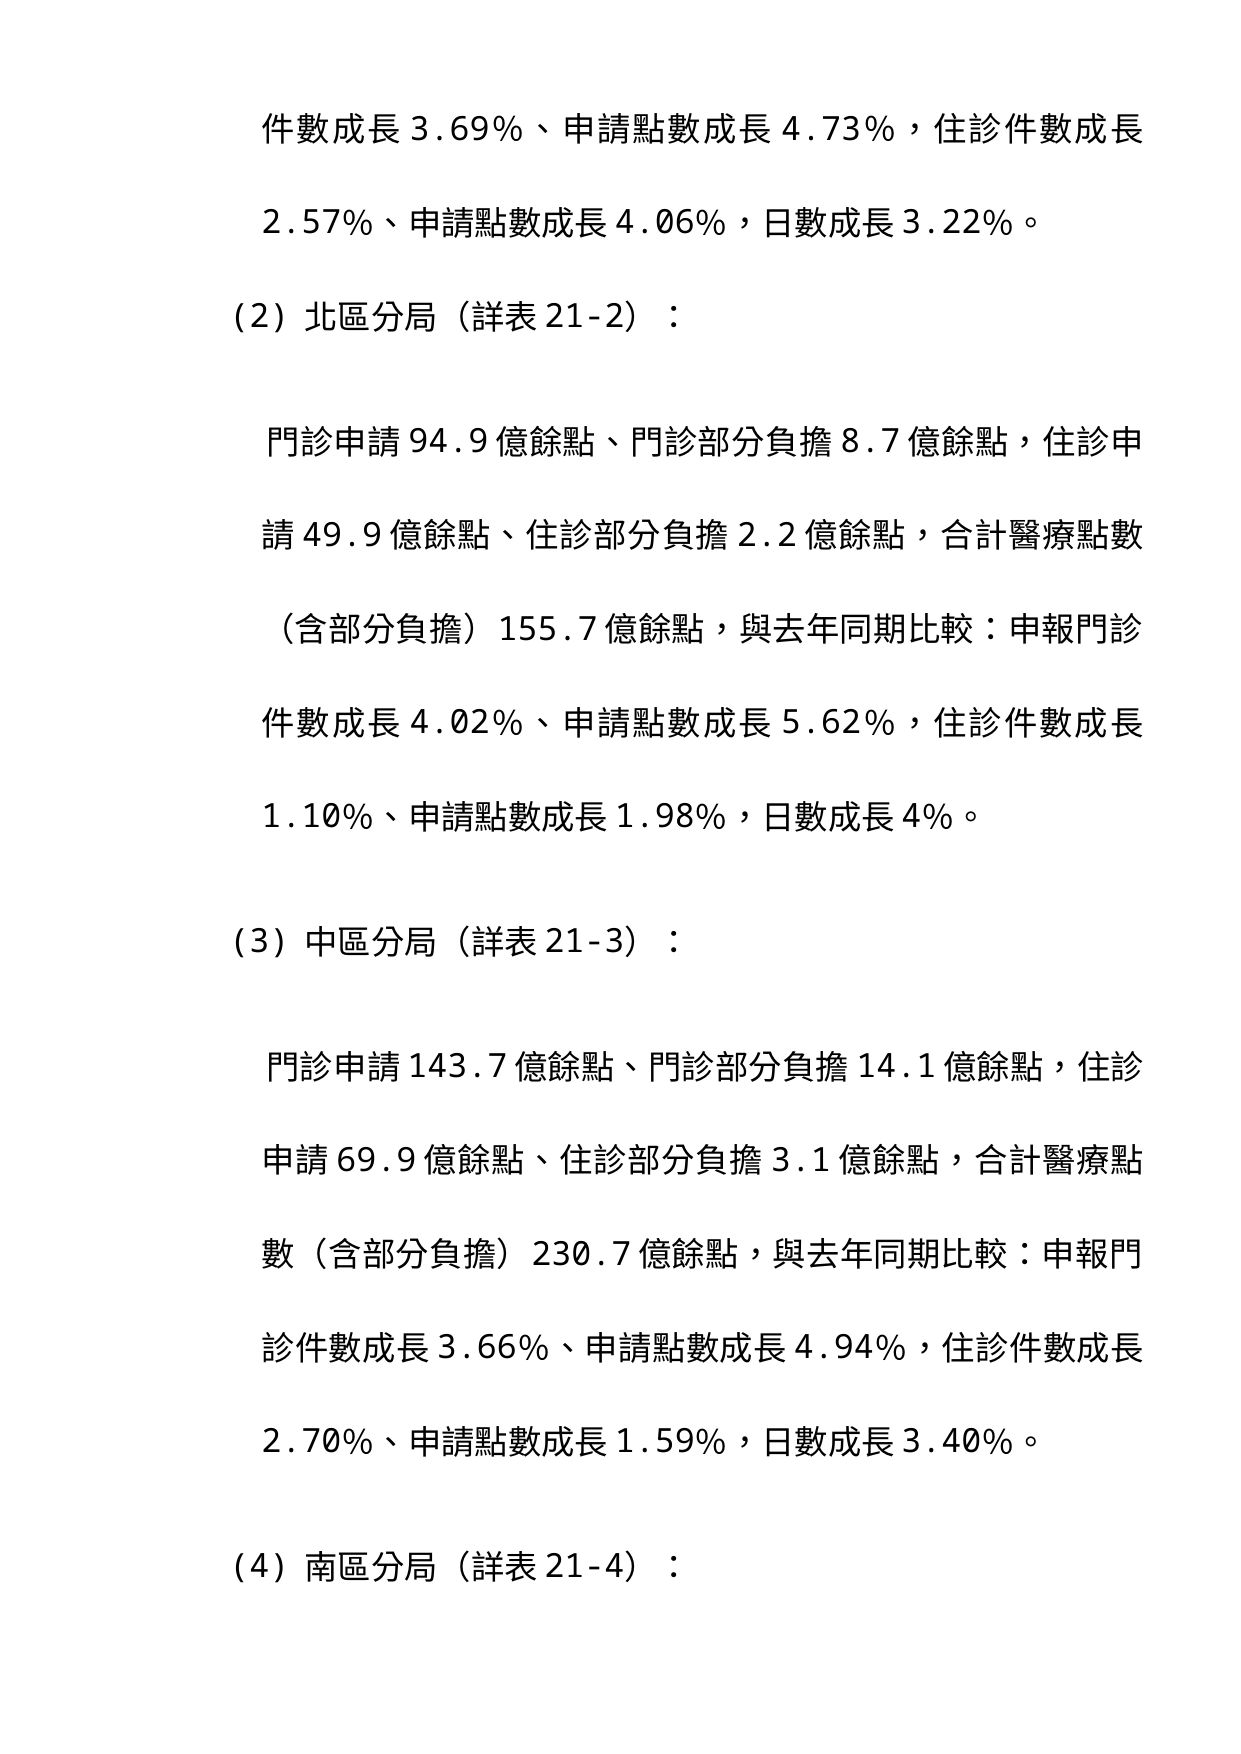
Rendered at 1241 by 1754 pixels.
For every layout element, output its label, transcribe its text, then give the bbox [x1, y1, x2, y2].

text 門診申請94.9億餘點、門診部分負擔8.7億餘點，住診申請49.9億餘點、住診部分負擔2.2億餘點，合計醫療點數（含部分負擔）155.7億餘點，與去年同期比較：申報門診件數成長4.02％、申請點數成長5.62％，住診件數成長1.10％、申請點數成長1.98％，日數成長4％。 [261, 398, 1144, 835]
list 南區分局（詳表21-4）： [229, 1523, 1144, 1585]
text 門診申請143.7億餘點、門診部分負擔14.1億餘點，住診申請69.9億餘點、住診部分負擔3.1億餘點，合計醫療點數（含部分負擔）230.7億餘點，與去年同期比較：申報門診件數成長3.66％、申請點數成長4.94％，住診件數成長2.70％、申請點數成長1.59％，日數成長3.40％。 [261, 1023, 1144, 1460]
text 件數成長3.69％、申請點數成長4.73％，住診件數成長2.57％、申請點數成長4.06％，日數成長3.22％。 [261, 85, 1144, 242]
list 中區分局（詳表21-3）： [229, 898, 1144, 960]
list 北區分局（詳表21-2）： [229, 273, 1144, 335]
